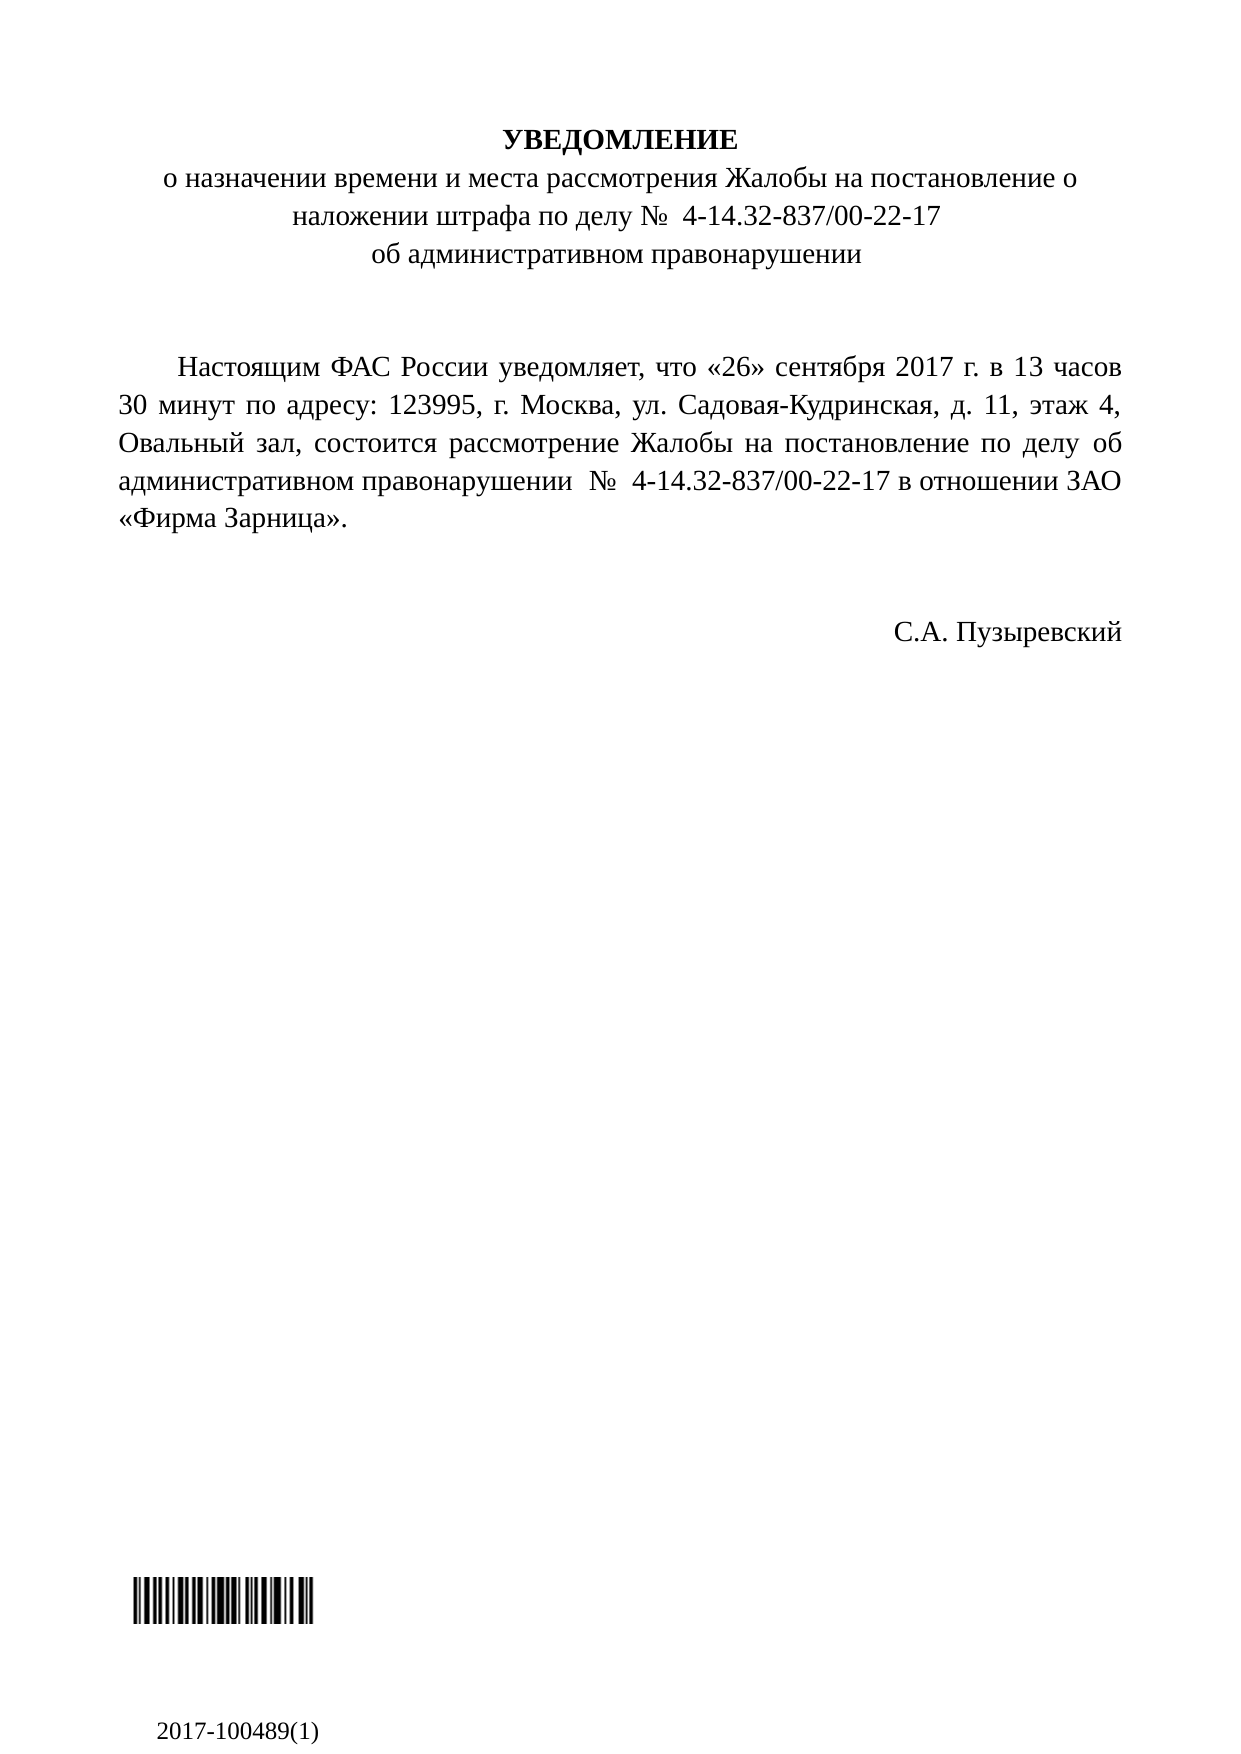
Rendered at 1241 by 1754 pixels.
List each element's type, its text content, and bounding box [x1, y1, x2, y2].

picture [118, 1577, 331, 1624]
subtitle о назначении времени и места рассмотрения Жалобы на постановление о наложении штрафа по делу № 4-14.32-837/00-22-17 [118, 156, 1122, 232]
text Настоящим ФАС России уведомляет, что «26» сентября 2017 г. в 13 часов 30 минут по адресу: 123995, г. Москва, ул. Садовая-Кудринская, д. 11, этаж 4, Овальный зал, состоится рассмотрение Жалобы на постановление по делу об административном правонарушении № 4-14.32-837/00-22-17 в отношении ЗАО «Фирма Зарница». [118, 345, 1122, 534]
subtitle УВЕДОМЛЕНИЕ [118, 118, 1122, 156]
text С.А. Пузыревский [118, 610, 1122, 647]
subtitle об административном правонарушении [118, 232, 1122, 269]
